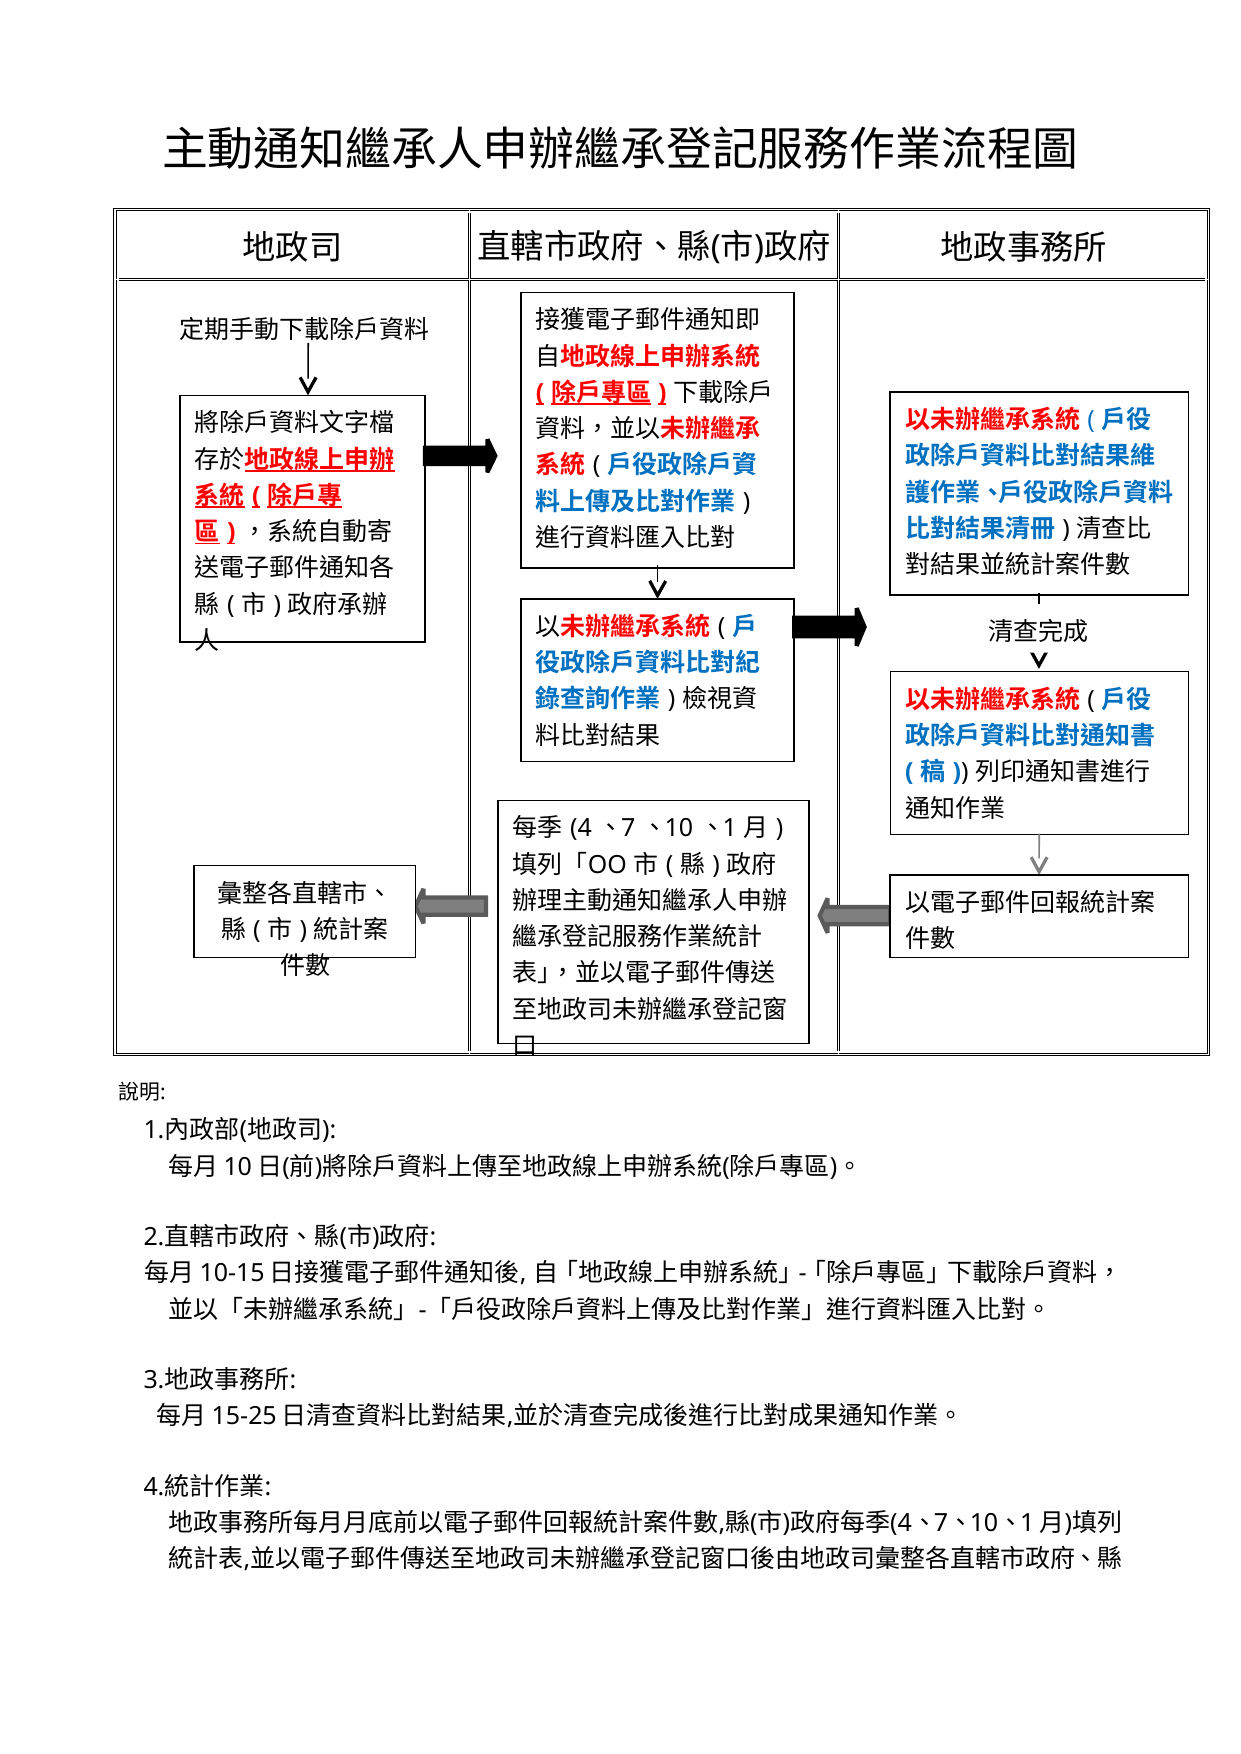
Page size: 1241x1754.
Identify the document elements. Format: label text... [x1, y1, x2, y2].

text 1.內政部(地政司): [143, 1110, 1122, 1146]
text 2.直轄市政府、縣(市)政府: [143, 1217, 1122, 1253]
table_header 地政司 [117, 211, 469, 278]
text 每月10-15日接獲電子郵件通知後, 自「地政線上申辦系統」-「除戶專區」下載除戶資料，並以「未辦繼承系統」-「戶役政除戶資料上傳及比對作業」進行資料匯入比對。 [118, 1253, 1122, 1325]
text 每月15-25日清查資料比對結果,並於清查完成後進行比對成果通知作業。 [143, 1396, 1122, 1432]
table_cell [517, 1044, 532, 1051]
table_cell [469, 281, 838, 1053]
table_header 直轄市政府、縣(市)政府 [469, 211, 838, 278]
text 3.地政事務所: [143, 1359, 1122, 1396]
text 主動通知繼承人申辦繼承登記服務作業流程圖 [118, 118, 1122, 177]
table_cell [115, 278, 469, 1053]
table_header 地政事務所 [839, 211, 1207, 278]
text 4.統計作業: [118, 1466, 1122, 1502]
text 每月10日(前)將除戶資料上傳至地政線上申辦系統(除戶專區)。 [143, 1146, 1122, 1182]
table_cell [315, 963, 323, 974]
text 地政事務所每月月底前以電子郵件回報統計案件數,縣(市)政府每季(4、7、10、1月)填列統計表,並以電子郵件傳送至地政司未辦繼承登記窗口後由地政司彙整各直轄市政府、縣 [168, 1502, 1122, 1575]
text 說明: [118, 1056, 1122, 1110]
table_cell [839, 278, 1209, 1053]
